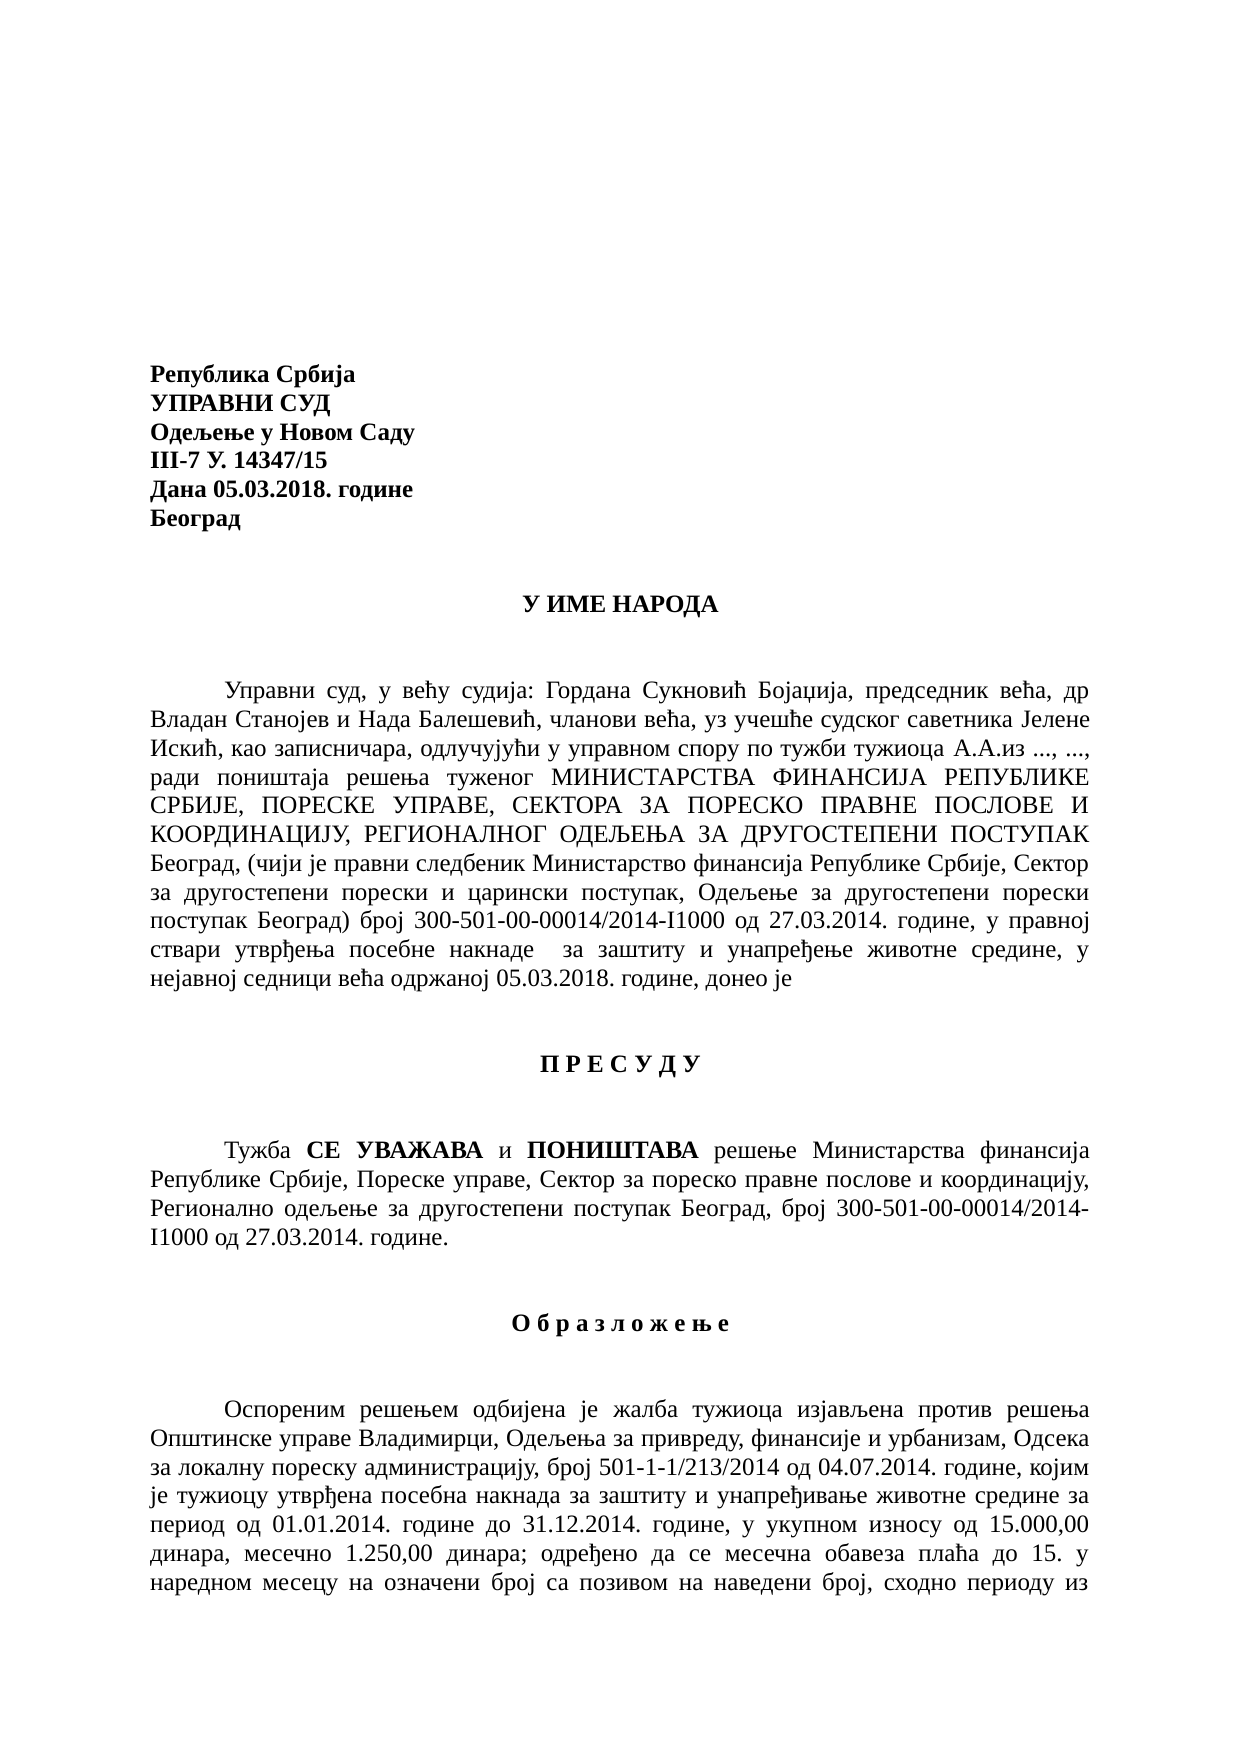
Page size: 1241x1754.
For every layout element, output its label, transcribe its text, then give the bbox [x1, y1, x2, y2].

text Оспореним решењем одбијена је жалба тужиоца изјављена против решења Општинске управе Владимирци, Одељења за привреду, финансије и урбанизам, Одсека за локалну пореску администрацију, број 501-1-1/213/2014 од 04.07.2014. године, којим је тужиоцу утврђена посебна накнада за заштиту и унапређивање животне средине за период од 01.01.2014. године до 31.12.2014. године, у укупном износу од 15.000,00 динара, месечно 1.250,00 динара; одређено да се месечна обавеза плаћа до 15. у наредном месецу на означени број са позивом на наведени број, сходно периоду из [150, 1394, 1090, 1595]
text УПРАВНИ СУД [150, 388, 1090, 417]
text Одељење у Новом Саду [150, 417, 1090, 445]
text Београд [150, 503, 1090, 532]
text У ИМЕ НАРОДА [150, 589, 1090, 618]
text Република Србија [150, 148, 1090, 388]
text Тужба СЕ УВАЖАВА и ПОНИШТАВА решење Министарства финансија Републике Србије, Пореске управе, Сектор за пореско правне послове и координацију, Регионално одељење за другостепени поступак Београд, број 300-501-00-00014/2014-I1000 од 27.03.2014. године. [150, 1135, 1090, 1250]
text Дана 05.03.2018. године [150, 474, 1090, 503]
text III-7 У. 14347/15 [150, 445, 1090, 474]
text П Р Е С У Д У [150, 1049, 1090, 1078]
text Управни суд, у већу судија: Гордана Сукновић Бојаџија, председник већа, др Владан Станојев и Нада Балешевић, чланови већа, уз учешће судског саветника Јелене Искић, као записничара, одлучујући у управном спору по тужби тужиоца А.А.из ..., ..., ради поништаја решења туженог МИНИСТАРСТВА ФИНАНСИЈА РЕПУБЛИКЕ СРБИЈЕ, ПОРЕСКЕ УПРАВЕ, СЕКТОРА ЗА ПОРЕСКО ПРАВНЕ ПОСЛОВЕ И КООРДИНАЦИЈУ, РЕГИОНАЛНОГ ОДЕЉЕЊА ЗА ДРУГОСТЕПЕНИ ПОСТУПАК Београд, (чији је правни следбеник Министарство финансија Републике Србије, Сектор за другостепени порески и царински поступак, Одељење за другостепени порески поступак Београд) број 300-501-00-00014/2014-I1000 од 27.03.2014. године, у правној ствари утврђења посебне накнаде за заштиту и унапређење животне средине, у нејавној седници већа одржаној 05.03.2018. године, донео је [150, 675, 1090, 992]
text О б р а з л о ж е њ е [150, 1308, 1090, 1337]
